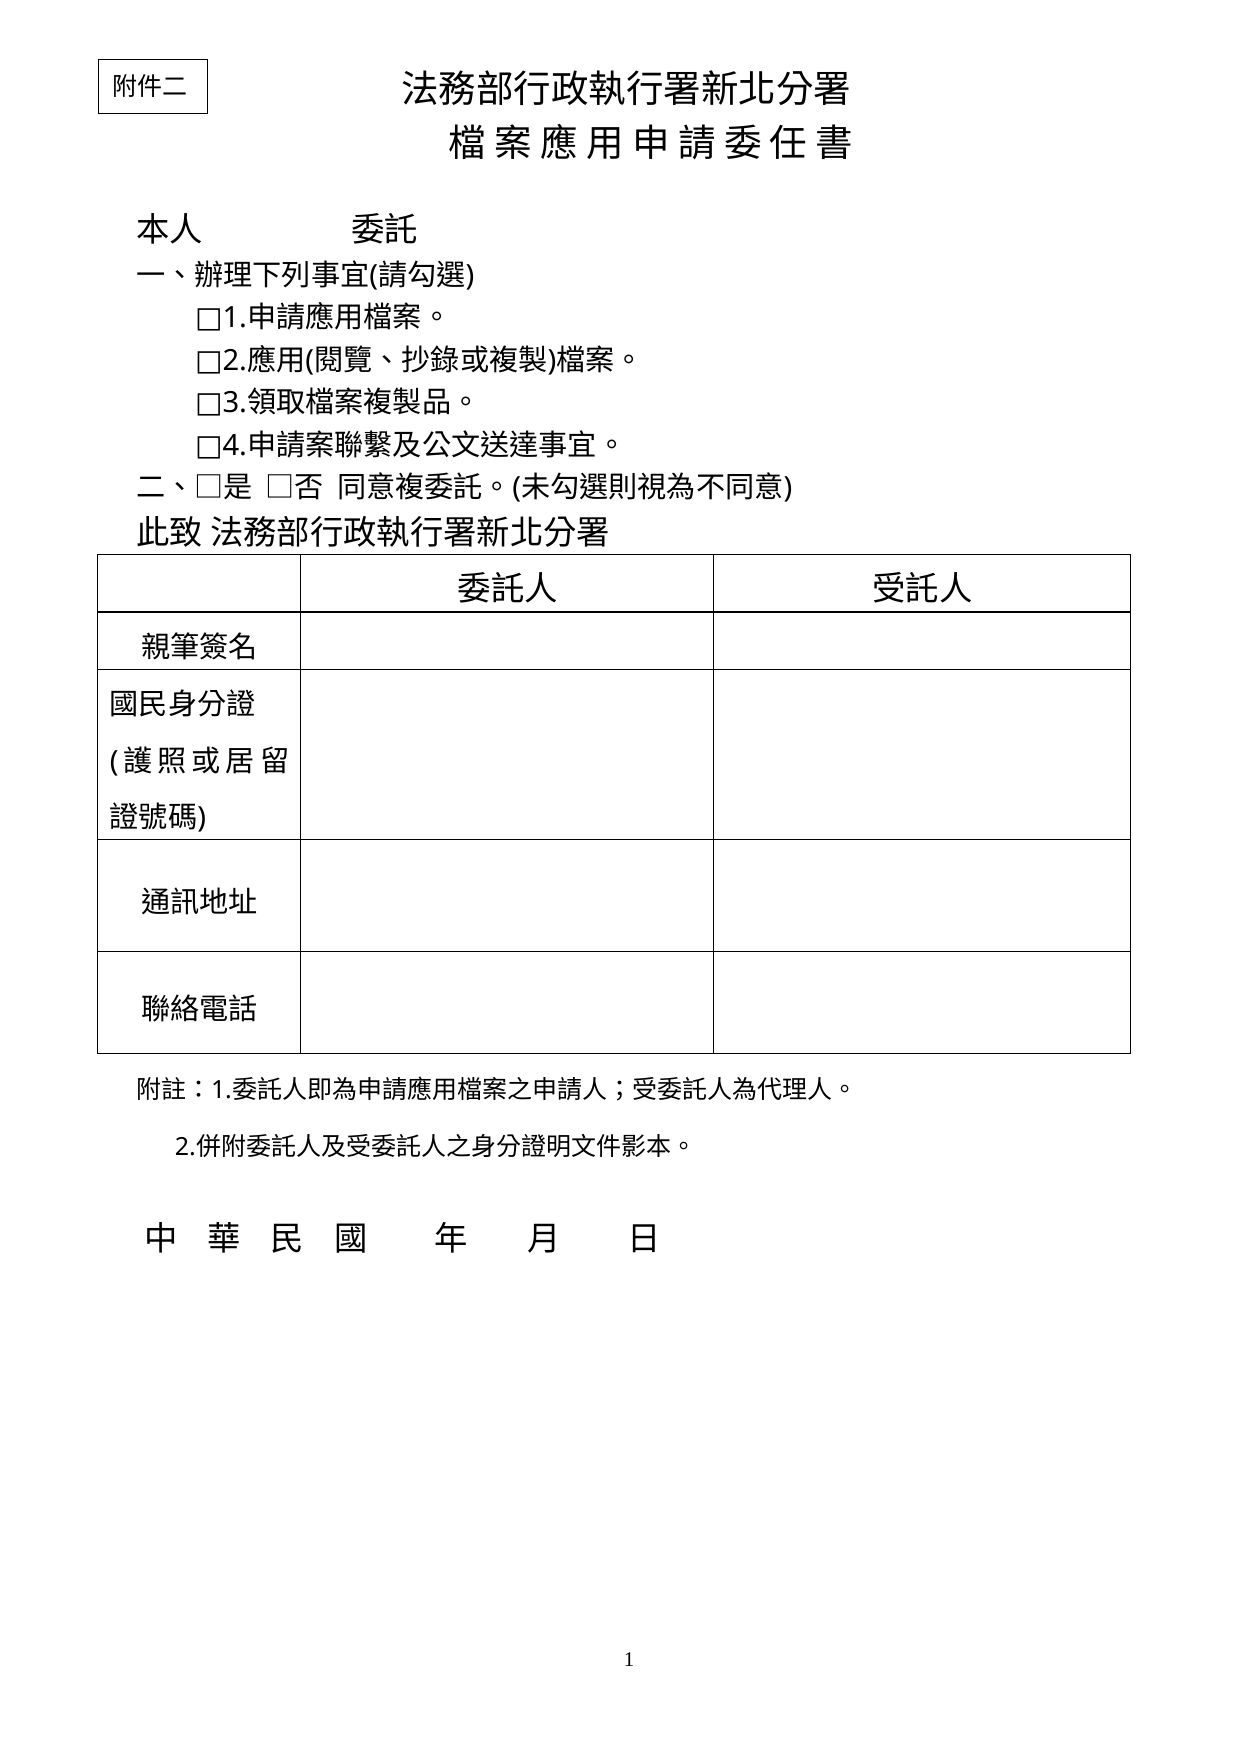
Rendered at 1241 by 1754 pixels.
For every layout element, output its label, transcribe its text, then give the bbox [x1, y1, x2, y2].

table_cell [714, 670, 1130, 838]
text □1.申請應用檔案。 [195, 294, 1122, 336]
table_cell [714, 613, 1130, 669]
table_cell 國民身分證 (護照或居留證號碼) [98, 670, 300, 838]
text 二、□是 □否 同意複委託。(未勾選則視為不同意) [136, 463, 1122, 506]
text 中 華 民 國 年 月 日 [136, 1212, 1122, 1260]
table_cell [301, 613, 713, 669]
text 附件二 [113, 66, 192, 103]
table_cell [301, 952, 713, 1052]
text □4.申請案聯繫及公文送達事宜。 [195, 421, 1122, 463]
text 檔 案 應 用 申 請 委 任 書 [136, 113, 1122, 168]
table_cell 通訊地址 [98, 840, 300, 951]
text 附註：1.委託人即為申請應用檔案之申請人；受委託人為代理人。 [136, 1054, 1122, 1110]
table_header 委託人 [301, 555, 713, 611]
table_header [98, 555, 300, 611]
text 一、辦理下列事宜(請勾選) [136, 251, 1122, 294]
text 此致 法務部行政執行署新北分署 [136, 506, 1122, 554]
text □3.領取檔案複製品。 [195, 379, 1122, 421]
table_cell 聯絡電話 [98, 952, 300, 1052]
table_cell 親筆簽名 [98, 613, 300, 669]
text 法務部行政執行署新北分署 [208, 59, 1122, 113]
table_cell [714, 952, 1130, 1052]
text 2.併附委託人及受委託人之身分證明文件影本。 [136, 1110, 1122, 1166]
table_cell [301, 670, 713, 838]
text □2.應用(閱覽、抄錄或複製)檔案。 [195, 336, 1122, 379]
table_cell [301, 840, 713, 951]
text 本人 委託 [136, 203, 1122, 251]
table_cell [714, 840, 1130, 951]
table_header 受託人 [714, 555, 1130, 611]
